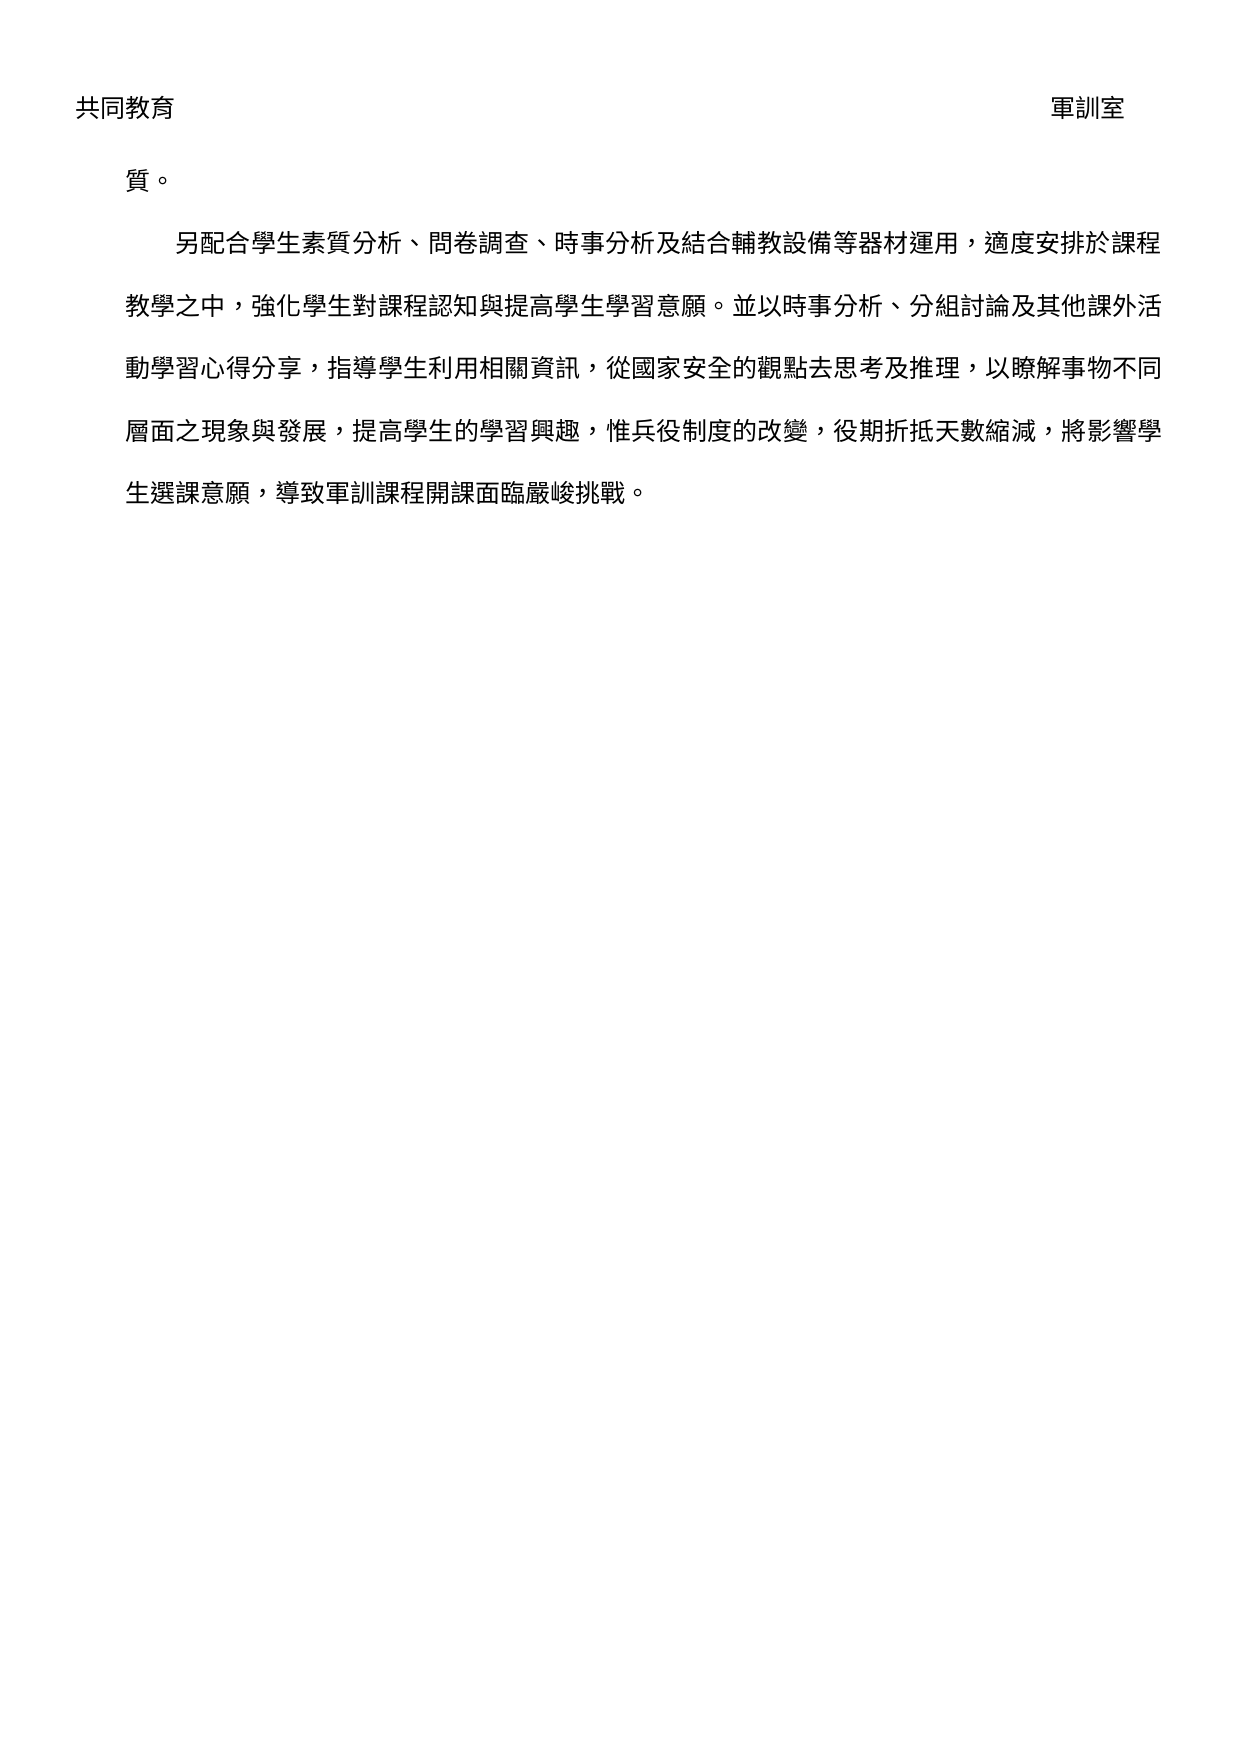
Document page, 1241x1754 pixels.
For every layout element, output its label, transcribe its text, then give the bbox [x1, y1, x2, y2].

text 另配合學生素質分析、問卷調查、時事分析及結合輔教設備等器材運用，適度安排於課程教學之中，強化學生對課程認知與提高學生學習意願。並以時事分析、分組討論及其他課外活動學習心得分享，指導學生利用相關資訊，從國家安全的觀點去思考及推理，以瞭解事物不同層面之現象與發展，提高學生的學習興趣，惟兵役制度的改變，役期折抵天數縮減，將影響學生選課意願，導致軍訓課程開課面臨嚴峻挑戰。 [125, 200, 1165, 513]
text 透過軍訓教學評量，可瞭解學生學習「全民國防教育」課程後，對於國際情勢、國防政策、全民國防、防衛動員與國防科技等議題的認知，藉以加強與學生的互動關係，增進同學對全民國防教育重視程度。軍訓室藉由數據統計資料分析，作為軍訓同仁在教學精進與授課內容改善參考，並利用專業研討及授課計畫提報，實施軍訓教學經驗分享，藉以精進教學成效與教學品質。 [125, 138, 1165, 200]
